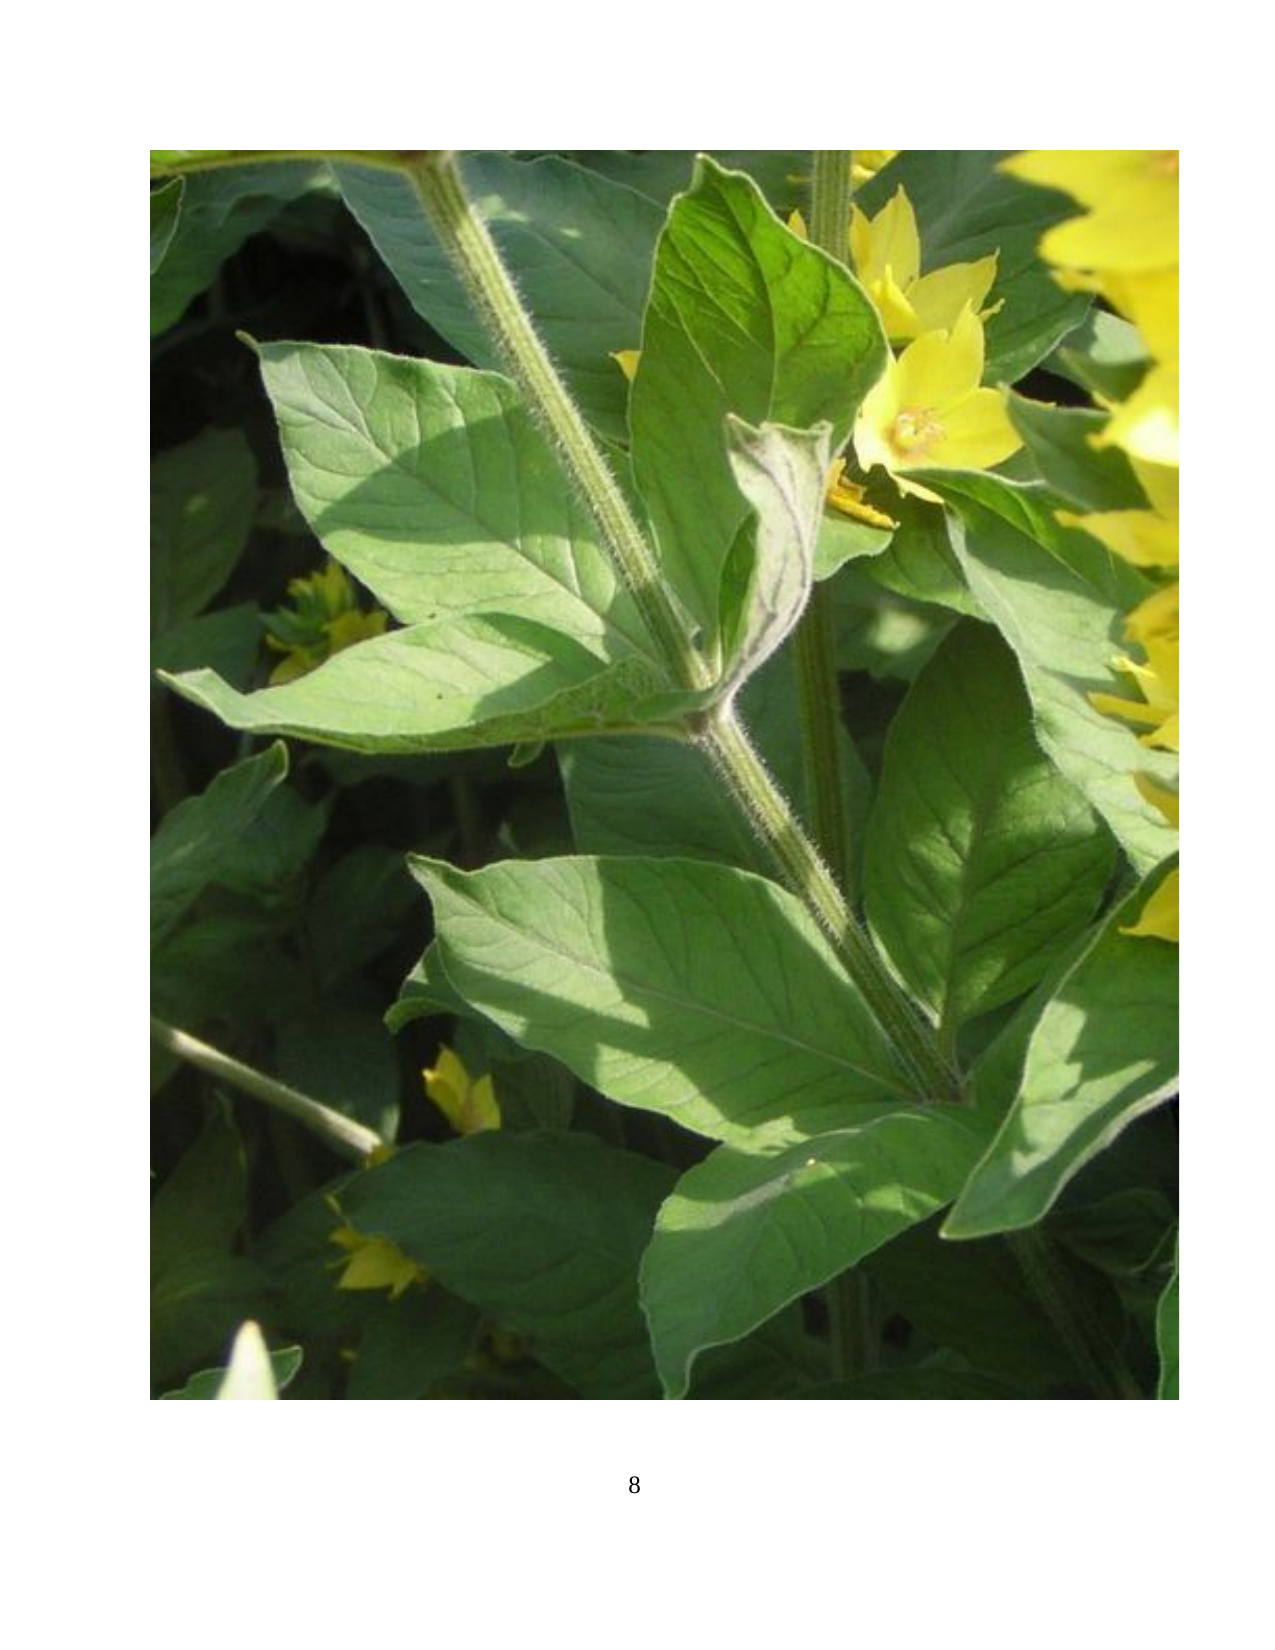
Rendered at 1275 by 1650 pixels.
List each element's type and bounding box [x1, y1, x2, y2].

picture [150, 150, 1180, 1400]
